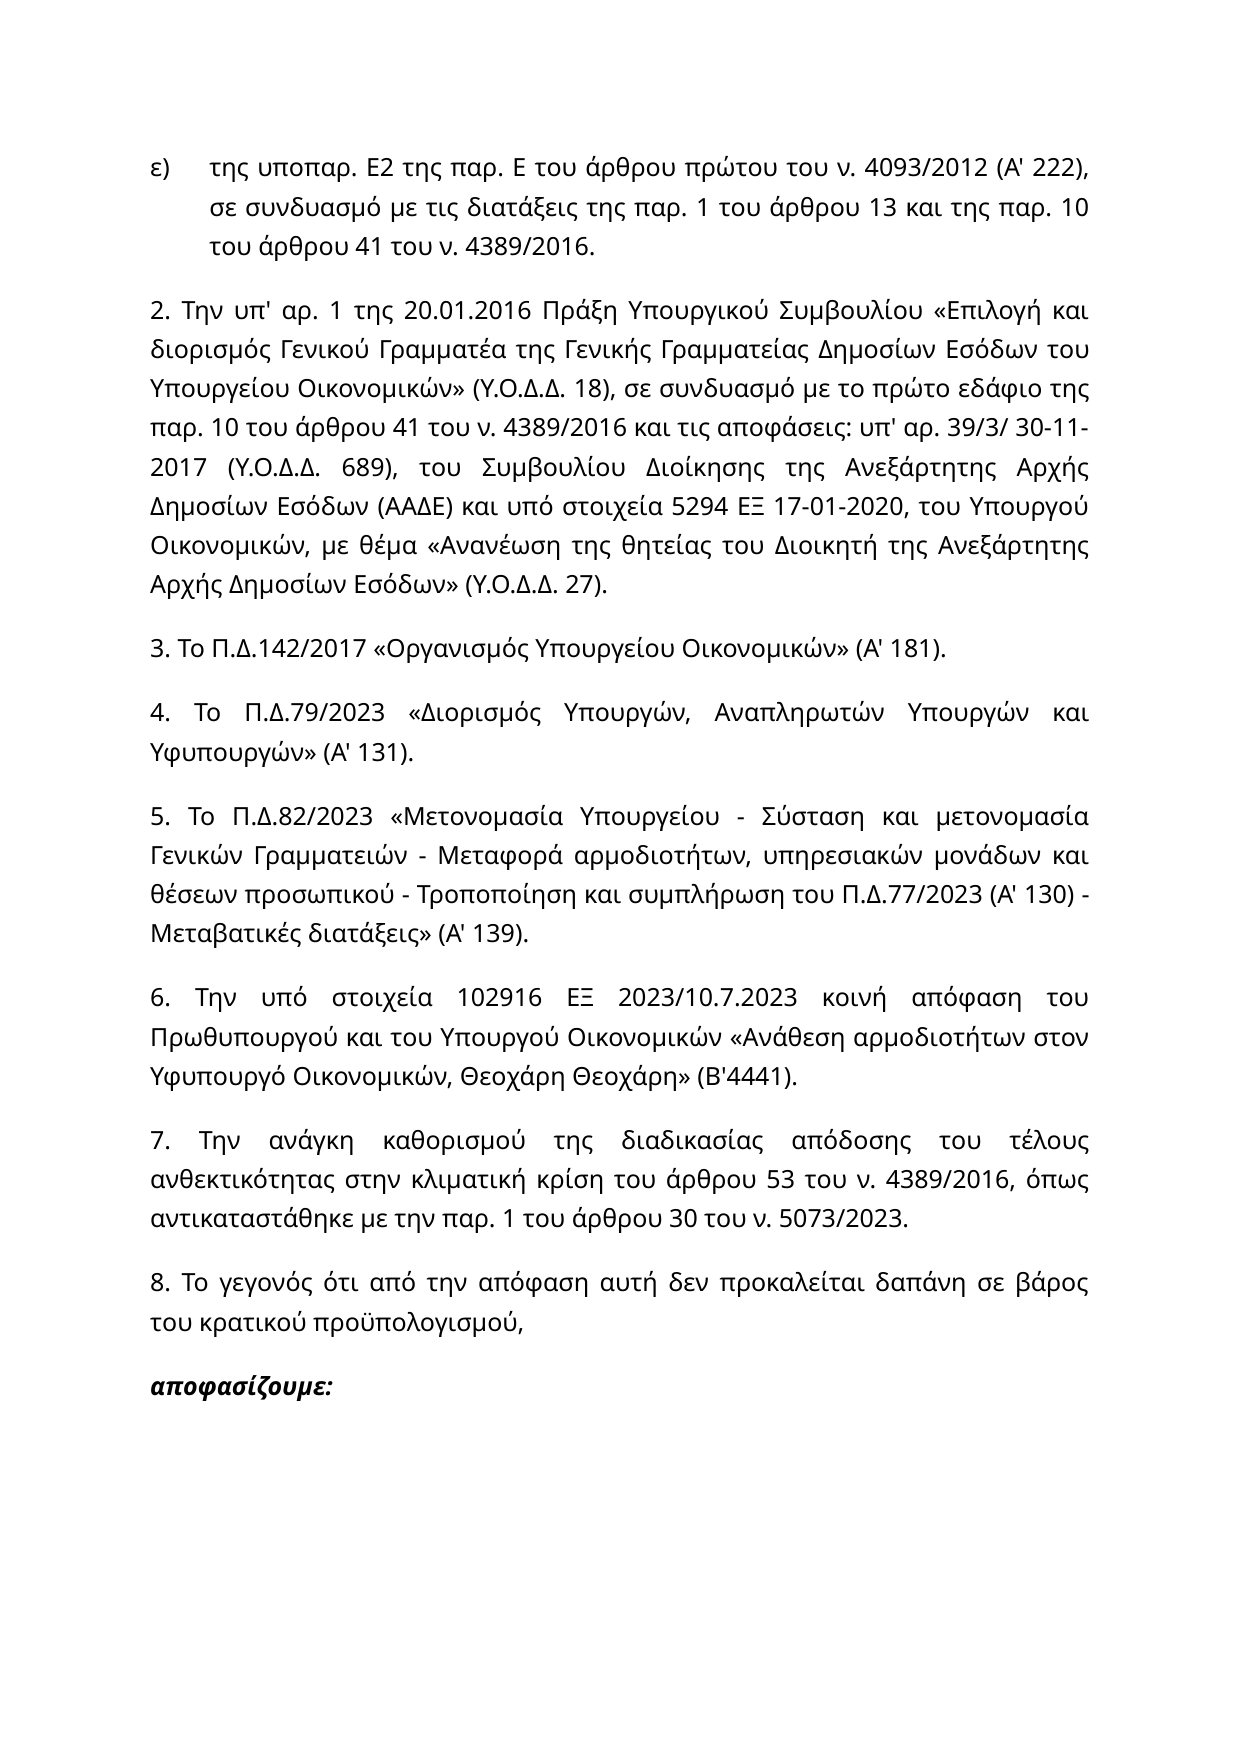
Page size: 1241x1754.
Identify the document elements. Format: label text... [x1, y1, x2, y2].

text 6. Την υπό στοιχεία 102916 ΕΞ 2023/10.7.2023 κοινή απόφαση του Πρωθυπουργού και του Υπουργού Οικονομικών «Ανάθεση αρμοδιοτήτων στον Υφυπουργό Οικονομικών, Θεοχάρη Θεοχάρη» (Β'4441). [150, 980, 1090, 1092]
text 2. Την υπ' αρ. 1 της 20.01.2016 Πράξη Υπουργικού Συμβουλίου «Επιλογή και διορισμός Γενικού Γραμματέα της Γενικής Γραμματείας Δημοσίων Εσόδων του Υπουργείου Οικονομικών» (Υ.Ο.Δ.Δ. 18), σε συνδυασμό με το πρώτο εδάφιο της παρ. 10 του άρθρου 41 του ν. 4389/2016 και τις αποφάσεις: υπ' αρ. 39/3/ 30-11-2017 (Υ.Ο.Δ.Δ. 689), του Συμβουλίου Διοίκησης της Ανεξάρτητης Αρχής Δημοσίων Εσόδων (ΑΑΔΕ) και υπό στοιχεία 5294 ΕΞ 17-01-2020, του Υπουργού Οικονομικών, με θέμα «Ανανέωση της θητείας του Διοικητή της Ανεξάρτητης Αρχής Δημοσίων Εσόδων» (Υ.Ο.Δ.Δ. 27). [150, 292, 1090, 601]
text 8. Το γεγονός ότι από την απόφαση αυτή δεν προκαλείται δαπάνη σε βάρος του κρατικού προϋπολογισμού, [150, 1265, 1090, 1338]
text 4. Το Π.Δ.79/2023 «Διορισμός Υπουργών, Αναπληρωτών Υπουργών και Υφυπουργών» (Α' 131). [150, 695, 1090, 768]
list ε) της υποπαρ. Ε2 της παρ. Ε του άρθρου πρώτου του ν. 4093/2012 (Α' 222), σε συνδυασμό με τις διατάξεις της παρ. 1 του άρθρου 13 και της παρ. 10 του άρθρου 41 του ν. 4389/2016. [150, 150, 1090, 262]
text 3. Το Π.Δ.142/2017 «Οργανισμός Υπουργείου Οικονομικών» (Α' 181). [150, 631, 1090, 665]
text 5. Το Π.Δ.82/2023 «Μετονομασία Υπουργείου - Σύσταση και μετονομασία Γενικών Γραμματειών - Μεταφορά αρμοδιοτήτων, υπηρεσιακών μονάδων και θέσεων προσωπικού - Τροποποίηση και συμπλήρωση του Π.Δ.77/2023 (Α' 130) - Μεταβατικές διατάξεις» (Α' 139). [150, 798, 1090, 950]
text 7. Την ανάγκη καθορισμού της διαδικασίας απόδοσης του τέλους ανθεκτικότητας στην κλιματική κρίση του άρθρου 53 του ν. 4389/2016, όπως αντικαταστάθηκε με την παρ. 1 του άρθρου 30 του ν. 5073/2023. [150, 1122, 1090, 1235]
text αποφασίζουμε: [150, 1368, 1090, 1402]
